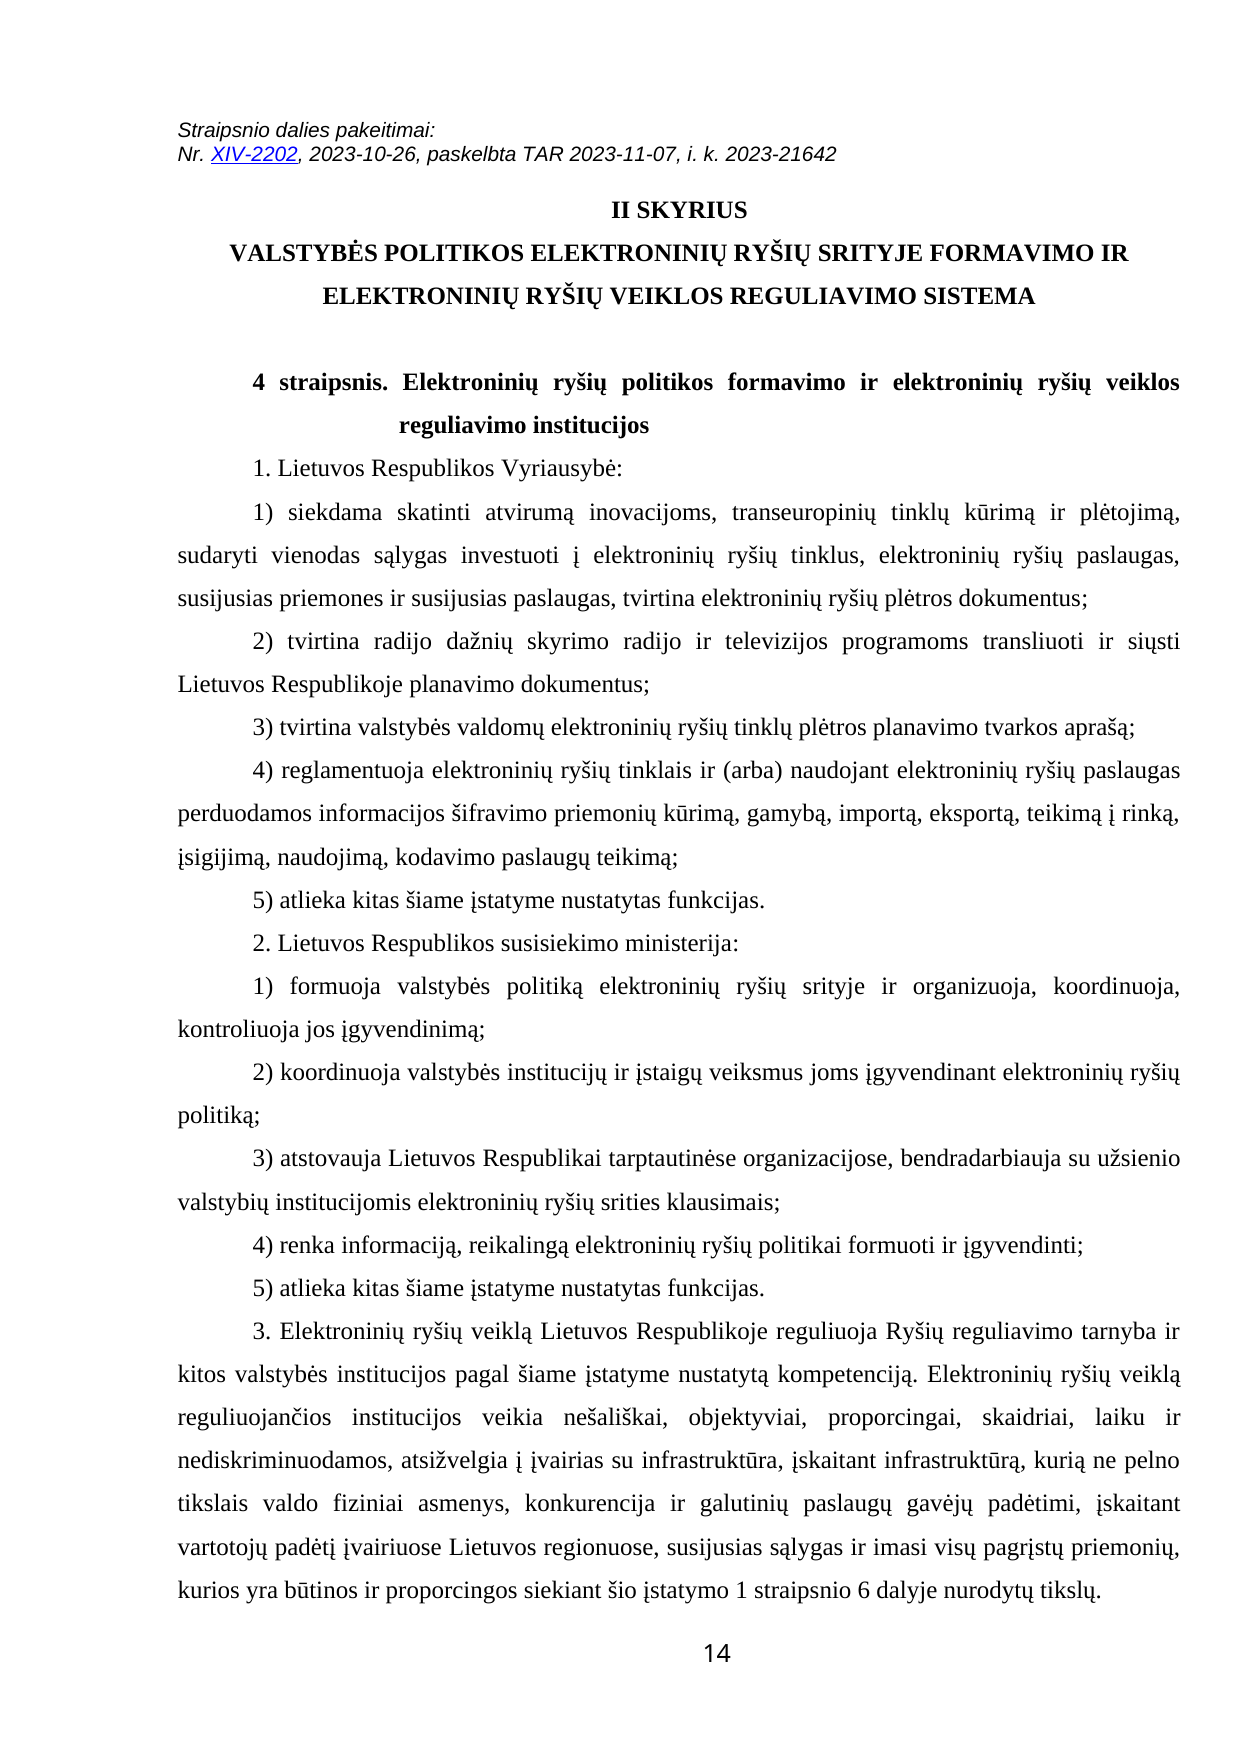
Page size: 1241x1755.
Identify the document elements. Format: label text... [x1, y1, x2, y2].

text VALSTYBĖS POLITIKOS ELEKTRONINIŲ RYŠIŲ SRITYJE FORMAVIMO IR ELEKTRONINIŲ RYŠIŲ VEIKLOS REGULIAVIMO SISTEMA [177, 238, 1181, 310]
text II SKYRIUS [177, 195, 1181, 223]
text 4) reglamentuoja elektroninių ryšių tinklais ir (arba) naudojant elektroninių ryšių paslaugas perduodamos informacijos šifravimo priemonių kūrimą, gamybą, importą, eksportą, teikimą į rinką, įsigijimą, naudojimą, kodavimo paslaugų teikimą; [177, 755, 1181, 870]
text 4 straipsnis. Elektroninių ryšių politikos formavimo ir elektroninių ryšių veiklos reguliavimo institucijos [252, 367, 1181, 439]
text 5) atlieka kitas šiame įstatyme nustatytas funkcijas. [177, 1273, 1181, 1302]
text 2) koordinuoja valstybės institucijų ir įstaigų veiksmus joms įgyvendinant elektroninių ryšių politiką; [177, 1057, 1181, 1129]
text 5) atlieka kitas šiame įstatyme nustatytas funkcijas. [177, 885, 1181, 913]
text 4) renka informaciją, reikalingą elektroninių ryšių politikai formuoti ir įgyvendinti; [177, 1230, 1181, 1258]
text 3. Elektroninių ryšių veiklą Lietuvos Respublikoje reguliuoja Ryšių reguliavimo tarnyba ir kitos valstybės institucijos pagal šiame įstatyme nustatytą kompetenciją. Elektroninių ryšių veiklą reguliuojančios institucijos veikia nešališkai, objektyviai, proporcingai, skaidriai, laiku ir nediskriminuodamos, atsižvelgia į įvairias su infrastruktūra, įskaitant infrastruktūrą, kurią ne pelno tikslais valdo fiziniai asmenys, konkurencija ir galutinių paslaugų gavėjų padėtimi, įskaitant vartotojų padėtį įvairiuose Lietuvos regionuose, susijusias sąlygas ir imasi visų pagrįstų priemonių, kurios yra būtinos ir proporcingos siekiant šio įstatymo 1 straipsnio 6 dalyje nurodytų tikslų. [177, 1316, 1181, 1603]
text 2) tvirtina radijo dažnių skyrimo radijo ir televizijos programoms transliuoti ir siųsti Lietuvos Respublikoje planavimo dokumentus; [177, 626, 1181, 698]
text Straipsnio dalies pakeitimai: [177, 118, 1181, 142]
text Nr. XIV-2202, 2023-10-26, paskelbta TAR 2023-11-07, i. k. 2023-21642 [177, 142, 1181, 166]
text 1) formuoja valstybės politiką elektroninių ryšių srityje ir organizuoja, koordinuoja, kontroliuoja jos įgyvendinimą; [177, 971, 1181, 1043]
text 1. Lietuvos Respublikos Vyriausybė: [177, 453, 1181, 482]
text 2. Lietuvos Respublikos susisiekimo ministerija: [177, 928, 1181, 957]
text 1) siekdama skatinti atvirumą inovacijoms, transeuropinių tinklų kūrimą ir plėtojimą, sudaryti vienodas sąlygas investuoti į elektroninių ryšių tinklus, elektroninių ryšių paslaugas, susijusias priemones ir susijusias paslaugas, tvirtina elektroninių ryšių plėtros dokumentus; [177, 497, 1181, 612]
text 3) atstovauja Lietuvos Respublikai tarptautinėse organizacijose, bendradarbiauja su užsienio valstybių institucijomis elektroninių ryšių srities klausimais; [177, 1143, 1181, 1215]
text 3) tvirtina valstybės valdomų elektroninių ryšių tinklų plėtros planavimo tvarkos aprašą; [177, 712, 1181, 741]
